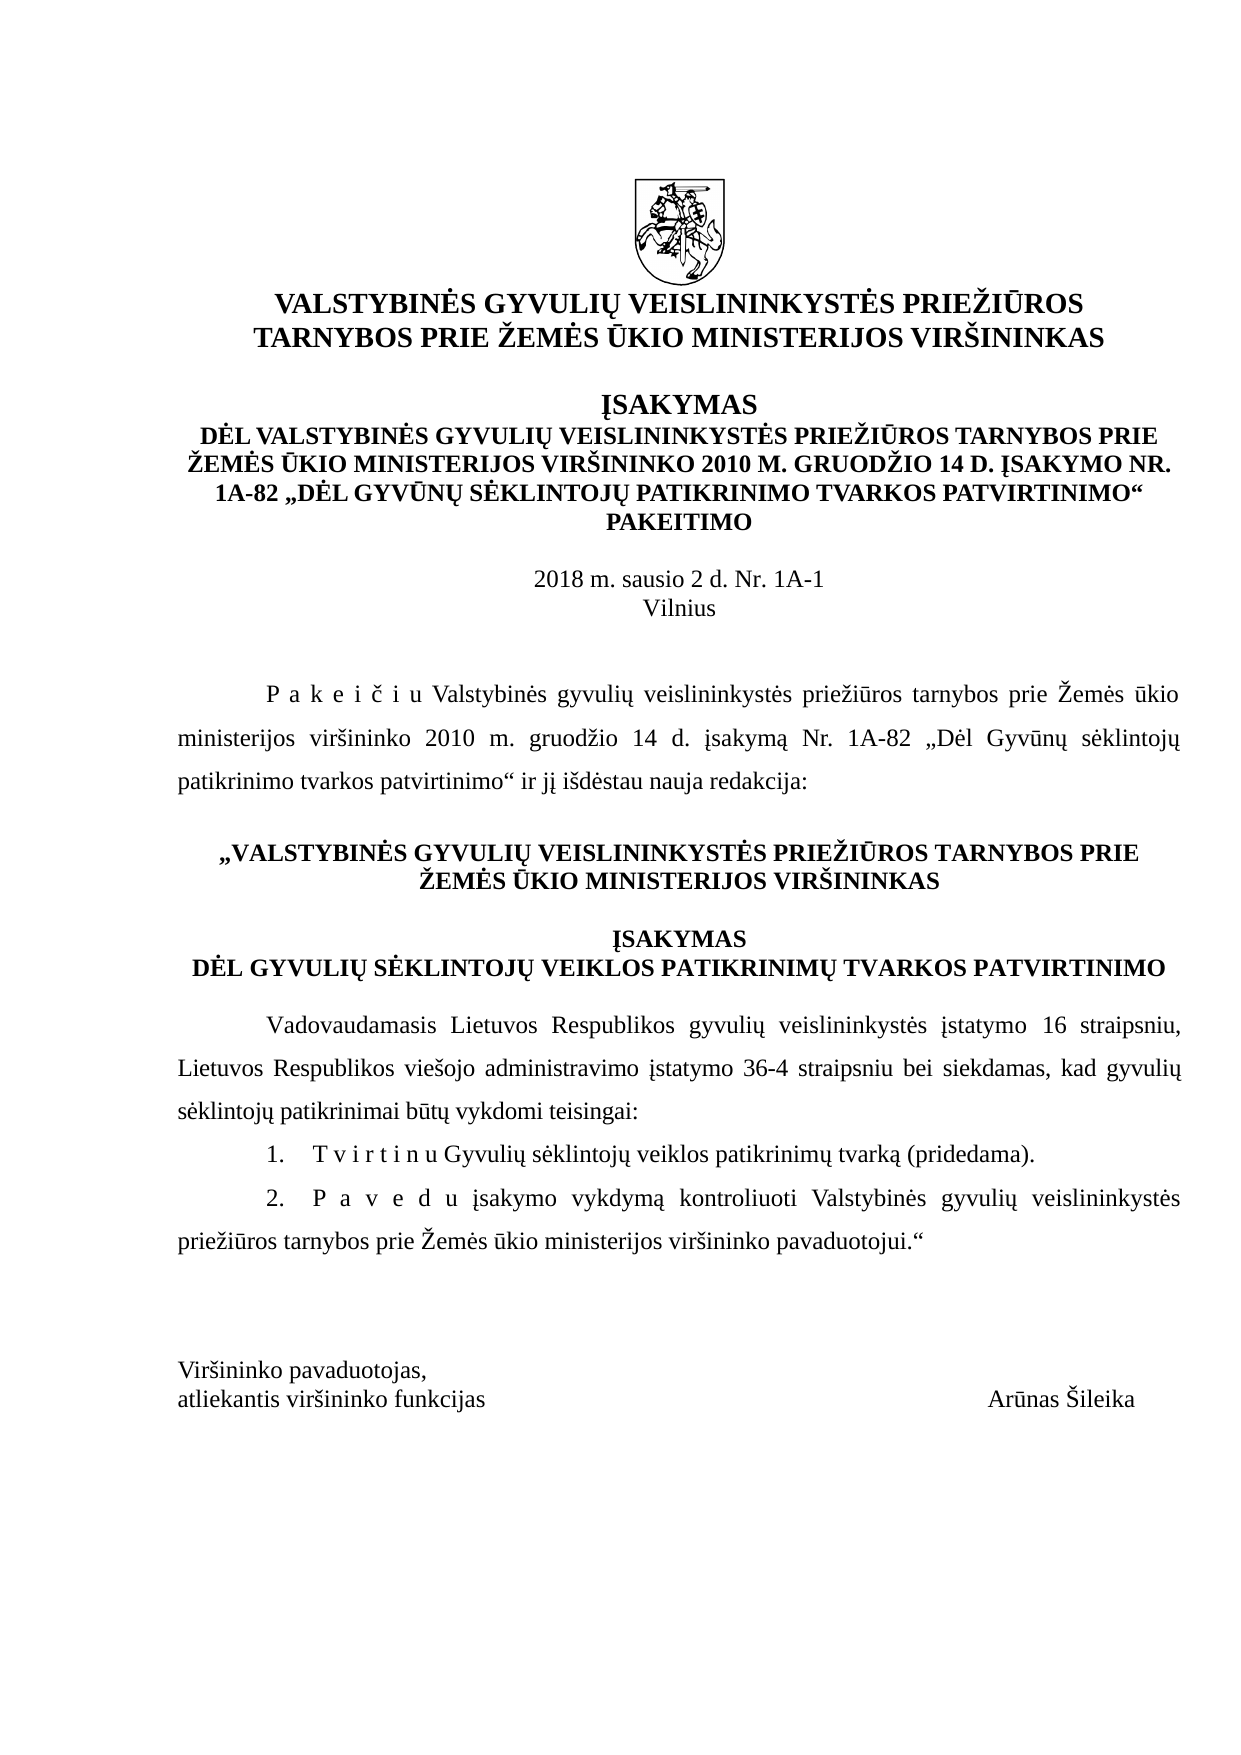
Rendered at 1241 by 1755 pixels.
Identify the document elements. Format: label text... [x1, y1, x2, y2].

text atliekantis viršininko funkcijas Arūnas Šileika [177, 1384, 1181, 1413]
text ĮSAKYMAS [177, 924, 1181, 953]
text 2018 m. sausio 2 d. Nr. 1A-1 [177, 564, 1181, 593]
text ĮSAKYMAS [177, 387, 1181, 421]
text VALSTYBINĖS GYVULIŲ VEISLININKYSTĖS PRIEŽIŪROS [177, 287, 1181, 320]
text „VALSTYBINĖS GYVULIŲ VEISLININKYSTĖS PRIEŽIŪROS TARNYBOS PRIE ŽEMĖS ŪKIO MINISTERIJOS VIRŠININKAS [177, 838, 1181, 895]
text 1. T v i r t i n u Gyvulių sėklintojų veiklos patikrinimų tvarką (pridedama). [177, 1139, 1181, 1168]
text Vilnius [177, 593, 1181, 622]
text DĖL GYVULIŲ SĖKLINTOJŲ VEIKLOS PATIKRINIMŲ TVARKOS PATVIRTINIMO [177, 953, 1181, 981]
text 2. P a v e d u įsakymo vykdymą kontroliuoti Valstybinės gyvulių veislininkystės priežiūros tarnybos prie Žemės ūkio ministerijos viršininko pavaduotojui.“ [177, 1183, 1181, 1254]
text DĖL VALSTYBINĖS GYVULIŲ VEISLININKYSTĖS PRIEŽIŪROS TARNYBOS PRIE ŽEMĖS ŪKIO MINISTERIJOS VIRŠININKO 2010 M. GRUODŽIO 14 D. ĮSAKYMO NR. 1A-82 „DĖL GYVŪNŲ SĖKLINTOJŲ PATIKRINIMO TVARKOS PATVIRTINIMO“ PAKEITIMO [177, 421, 1181, 536]
text P a k e i č i u Valstybinės gyvulių veislininkystės priežiūros tarnybos prie Žemės ūkio ministerijos viršininko 2010 m. gruodžio 14 d. įsakymą Nr. 1A-82 „Dėl Gyvūnų sėklintojų patikrinimo tvarkos patvirtinimo“ ir jį išdėstau nauja redakcija: [177, 679, 1181, 794]
text TARNYBOS PRIE ŽEMĖS ŪKIO MINISTERIJOS VIRŠININKAS [177, 320, 1181, 354]
text Viršininko pavaduotojas, [177, 1355, 1181, 1384]
text Vadovaudamasis Lietuvos Respublikos gyvulių veislininkystės įstatymo 16 straipsniu, Lietuvos Respublikos viešojo administravimo įstatymo 36-4 straipsniu bei siekdamas, kad gyvulių sėklintojų patikrinimai būtų vykdomi teisingai: [177, 1010, 1181, 1125]
